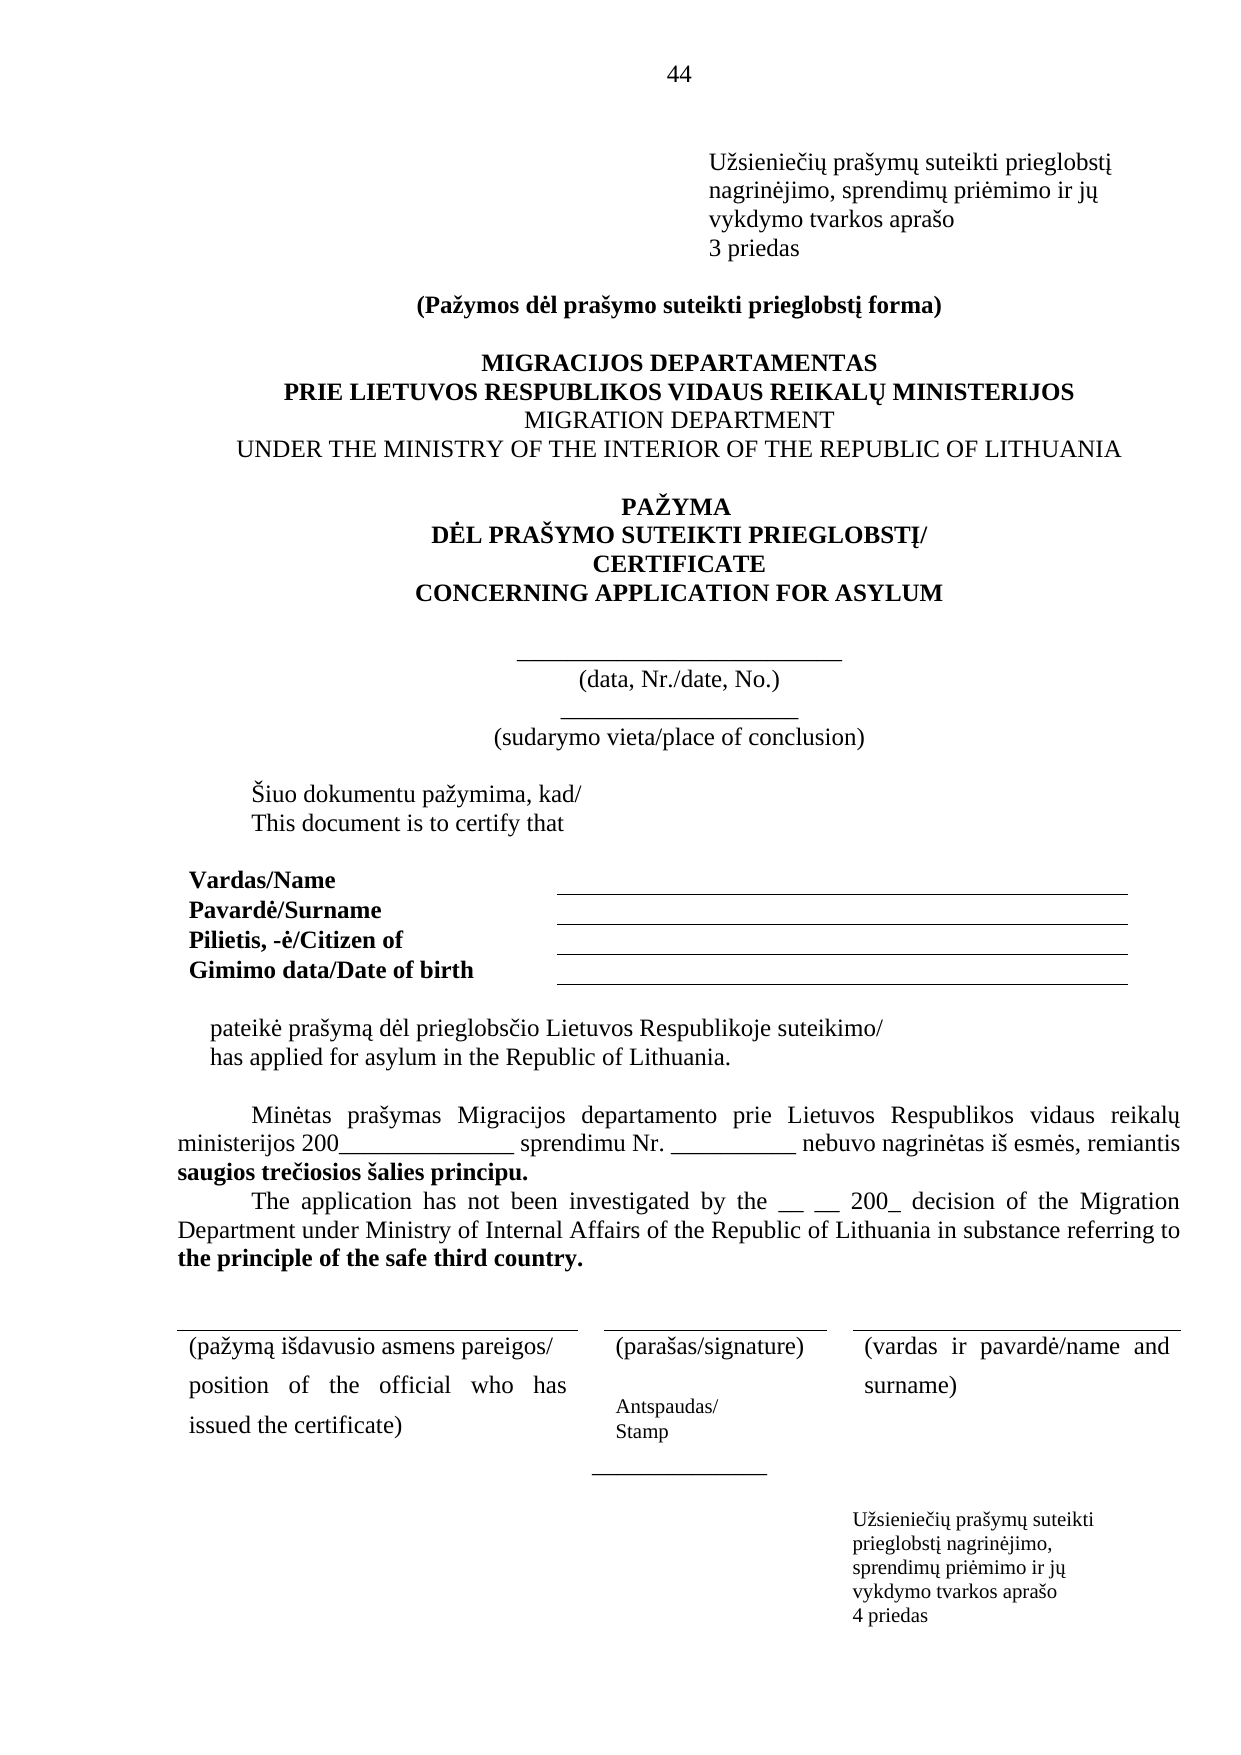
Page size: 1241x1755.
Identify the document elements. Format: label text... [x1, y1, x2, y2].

text 3 priedas [177, 233, 1181, 262]
table_cell [1128, 894, 1181, 924]
table_cell [1128, 954, 1181, 984]
text Minėtas prašymas Migracijos departamento prie Lietuvos Respublikos vidaus reikalų ministerijos 200______________ sprendimu Nr. __________ nebuvo nagrinėtas iš esmės, remiantis saugios trečiosios šalies principu. [177, 1100, 1181, 1186]
table_cell Pilietis, -ė/Citizen of [177, 924, 557, 954]
table_cell [578, 1330, 604, 1449]
text MIGRATION DEPARTMENT [177, 406, 1181, 434]
table_cell [557, 955, 1128, 984]
table_header Vardas/Name [177, 866, 557, 894]
text PAŽYMA [177, 492, 1181, 521]
table_cell [557, 925, 1128, 954]
text vykdymo tvarkos aprašo [177, 204, 1181, 233]
text nagrinėjimo, sprendimų priėmimo ir jų [177, 176, 1181, 204]
text (sudarymo vieta/place of conclusion) [177, 722, 1181, 751]
table_cell Pavardė/Surname [177, 894, 557, 924]
table_cell (vardas ir pavardė/name and surname) [853, 1331, 1181, 1449]
text vykdymo tvarkos aprašo [852, 1579, 1181, 1603]
table_header [177, 1301, 578, 1330]
text The application has not been investigated by the __ __ 200_ decision of the Migration Department under Ministry of Internal Affairs of the Republic of Lithuania in substance referring to the principle of the safe third country. [177, 1186, 1181, 1272]
table_header [557, 866, 1128, 894]
text Šiuo dokumentu pažymima, kad/ [177, 779, 1181, 808]
table_cell Gimimo data/Date of birth [177, 954, 557, 984]
text Užsieniečių prašymų suteikti [717, 1507, 1181, 1531]
table_cell [557, 895, 1128, 924]
table_header [827, 1301, 853, 1330]
text sprendimų priėmimo ir jų [717, 1555, 1181, 1579]
table_cell [827, 1330, 853, 1449]
table_cell (pažymą išdavusio asmens pareigos/ position of the official who has issued the certificate) [177, 1331, 578, 1449]
text PRIE LIETUVOS RESPUBLIKOS VIDAUS REIKALŲ MINISTERIJOS [177, 377, 1181, 406]
table_cell (parašas/signature) Antspaudas/ Stamp [604, 1331, 827, 1449]
text Užsieniečių prašymų suteikti prieglobstį [177, 147, 1181, 176]
text DĖL PRAŠYMO SUTEIKTI PRIEGLOBSTĮ/ [177, 521, 1181, 549]
text This document is to certify that [177, 808, 1181, 837]
text __________________________ [177, 636, 1181, 664]
table_header [604, 1301, 827, 1330]
text UNDER THE MINISTRY OF THE INTERIOR OF THE REPUBLIC OF LITHUANIA [177, 434, 1181, 463]
table_header [578, 1301, 604, 1330]
text MIGRACIJOS DEPARTAMENTAS [177, 348, 1181, 377]
text (data, Nr./date, No.) [177, 664, 1181, 693]
text pateikė prašymą dėl prieglobsčio Lietuvos Respublikoje suteikimo/ [177, 1013, 1181, 1042]
text CONCERNING APPLICATION FOR ASYLUM [177, 578, 1181, 607]
text ______________ [177, 1449, 1181, 1478]
table_header [1128, 866, 1181, 894]
table_header [853, 1301, 1181, 1330]
table_cell [1128, 924, 1181, 954]
text CERTIFICATE [177, 549, 1181, 578]
text (Pažymos dėl prašymo suteikti prieglobstį forma) [177, 291, 1181, 319]
text ___________________ [177, 693, 1181, 722]
text 4 priedas [852, 1603, 1181, 1627]
text has applied for asylum in the Republic of Lithuania. [177, 1042, 1181, 1071]
text prieglobstį nagrinėjimo, [717, 1531, 1181, 1555]
